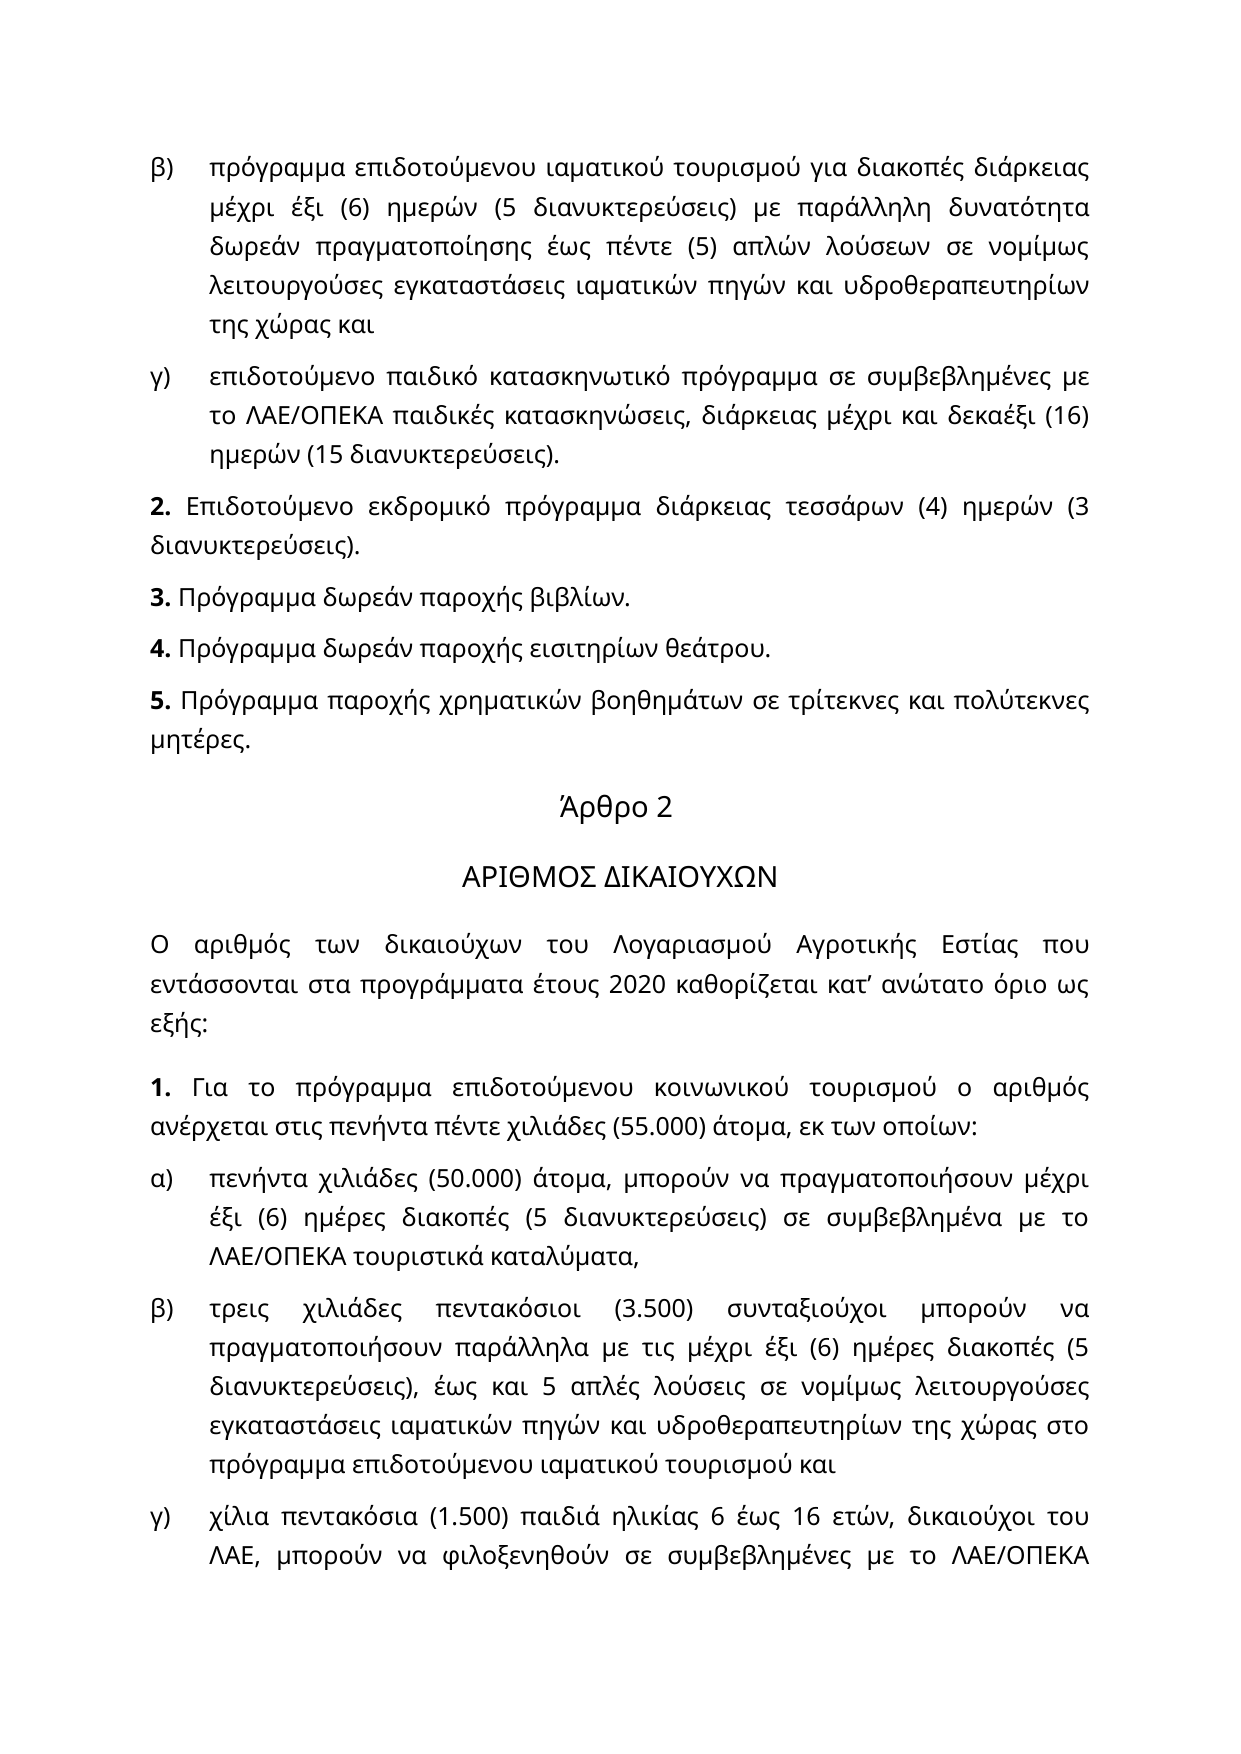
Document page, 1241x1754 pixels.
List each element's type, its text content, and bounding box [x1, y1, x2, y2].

subtitle Άρθρο 2 [150, 786, 1090, 826]
list γ) επιδοτούμενο παιδικό κατασκηνωτικό πρόγραμμα σε συμβεβλημένες με το ΛΑΕ/ΟΠΕΚΑ παιδικές κατασκηνώσεις, διάρκειας μέχρι και δεκαέξι (16) ημερών (15 διανυκτερεύσεις). [150, 358, 1090, 471]
text Ο αριθμός των δικαιούχων του Λογαριασμού Αγροτικής Εστίας που εντάσσονται στα προγράμματα έτους 2020 καθορίζεται κατ’ ανώτατο όριο ως εξής: [150, 927, 1090, 1039]
text 5. Πρόγραμμα παροχής χρηματικών βοηθημάτων σε τρίτεκνες και πολύτεκνες μητέρες. [150, 682, 1090, 756]
subtitle ΑΡΙΘΜΟΣ ΔΙΚΑΙΟΥΧΩΝ [150, 856, 1090, 896]
list γ) χίλια πεντακόσια (1.500) παιδιά ηλικίας 6 έως 16 ετών, δικαιούχοι του ΛΑΕ, μπορούν να φιλοξενηθούν σε συμβεβλημένες με το ΛΑΕ/ΟΠΕΚΑ [150, 1499, 1090, 1572]
text 3. Πρόγραμμα δωρεάν παροχής βιβλίων. [150, 579, 1090, 613]
text 1. Για το πρόγραμμα επιδοτούμενου κοινωνικού τουρισμού ο αριθμός ανέρχεται στις πενήντα πέντε χιλιάδες (55.000) άτομα, εκ των οποίων: [150, 1069, 1090, 1143]
text 2. Επιδοτούμενο εκδρομικό πρόγραμμα διάρκειας τεσσάρων (4) ημερών (3 διανυκτερεύσεις). [150, 488, 1090, 562]
list β) τρεις χιλιάδες πεντακόσιοι (3.500) συνταξιούχοι μπορούν να πραγματοποιήσουν παράλληλα με τις μέχρι έξι (6) ημέρες διακοπές (5 διανυκτερεύσεις), έως και 5 απλές λούσεις σε νομίμως λειτουργούσες εγκαταστάσεις ιαματικών πηγών και υδροθεραπευτηρίων της χώρας στο πρόγραμμα επιδοτούμενου ιαματικού τουρισμού και [150, 1290, 1090, 1481]
list α) πενήντα χιλιάδες (50.000) άτομα, μπορούν να πραγματοποιήσουν μέχρι έξι (6) ημέρες διακοπές (5 διανυκτερεύσεις) σε συμβεβλημένα με το ΛΑΕ/ΟΠΕΚΑ τουριστικά καταλύματα, [150, 1160, 1090, 1273]
text 4. Πρόγραμμα δωρεάν παροχής εισιτηρίων θεάτρου. [150, 631, 1090, 665]
list β) πρόγραμμα επιδοτούμενου ιαματικού τουρισμού για διακοπές διάρκειας μέχρι έξι (6) ημερών (5 διανυκτερεύσεις) με παράλληλη δυνατότητα δωρεάν πραγματοποίησης έως πέντε (5) απλών λούσεων σε νομίμως λειτουργούσες εγκαταστάσεις ιαματικών πηγών και υδροθεραπευτηρίων της χώρας και [150, 150, 1090, 341]
